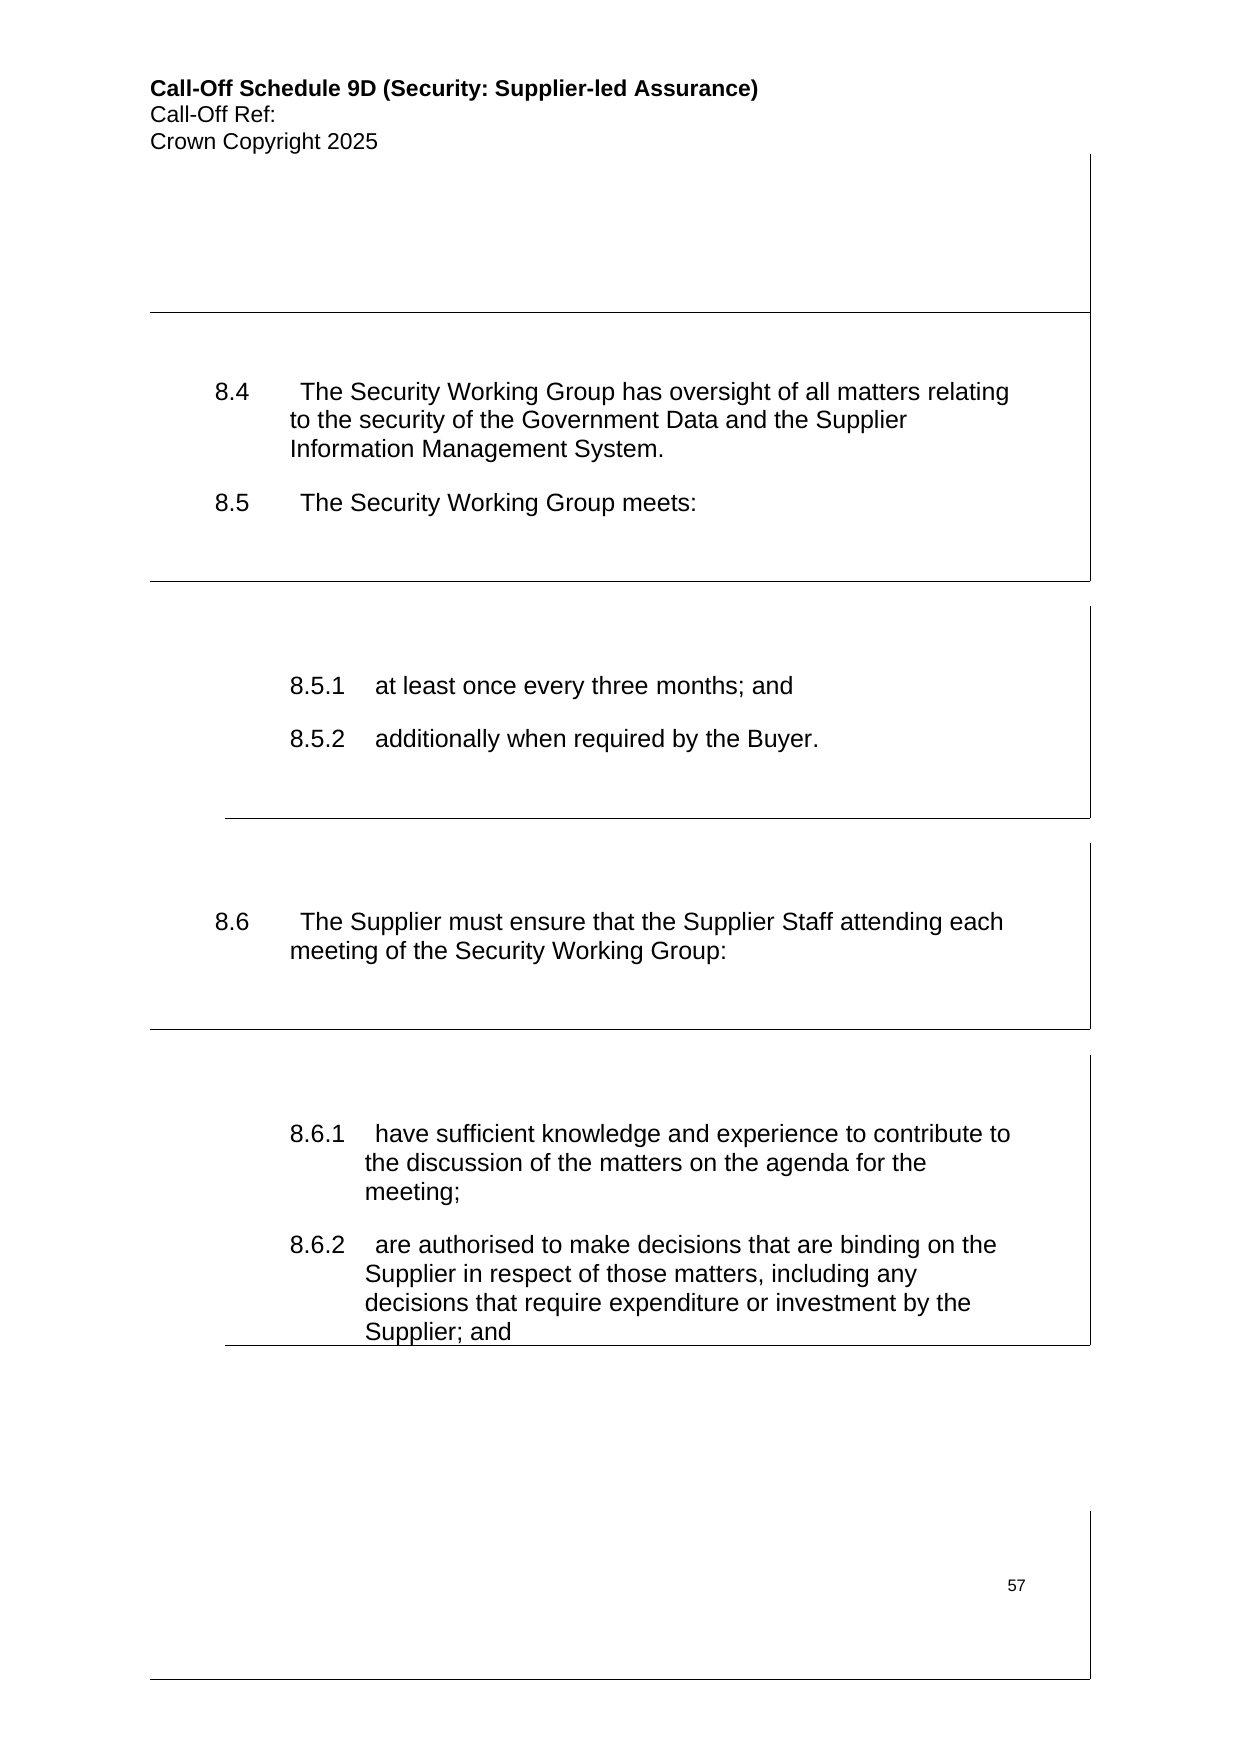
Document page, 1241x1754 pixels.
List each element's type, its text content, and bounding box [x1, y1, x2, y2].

subtitle have sufficient knowledge and experience to contribute to the discussion of the matters on the agenda for the meeting; [225, 1054, 1090, 1166]
subtitle at least once every three months; and [225, 606, 1090, 660]
subtitle The Security Working Group has oversight of all matters relating to the security of the Government Data and the Supplier Information Management System. [150, 312, 1090, 423]
subtitle additionally when required by the Buyer. [225, 660, 1090, 818]
subtitle are authorised to make decisions that are binding on the Supplier in respect of those matters, including any decisions that require expenditure or investment by the Supplier; and [225, 1166, 1090, 1345]
subtitle The Supplier must ensure that the Supplier Staff attending each meeting of the Security Working Group: [150, 843, 1090, 1029]
subtitle The Security Working Group meets: [150, 423, 1090, 581]
